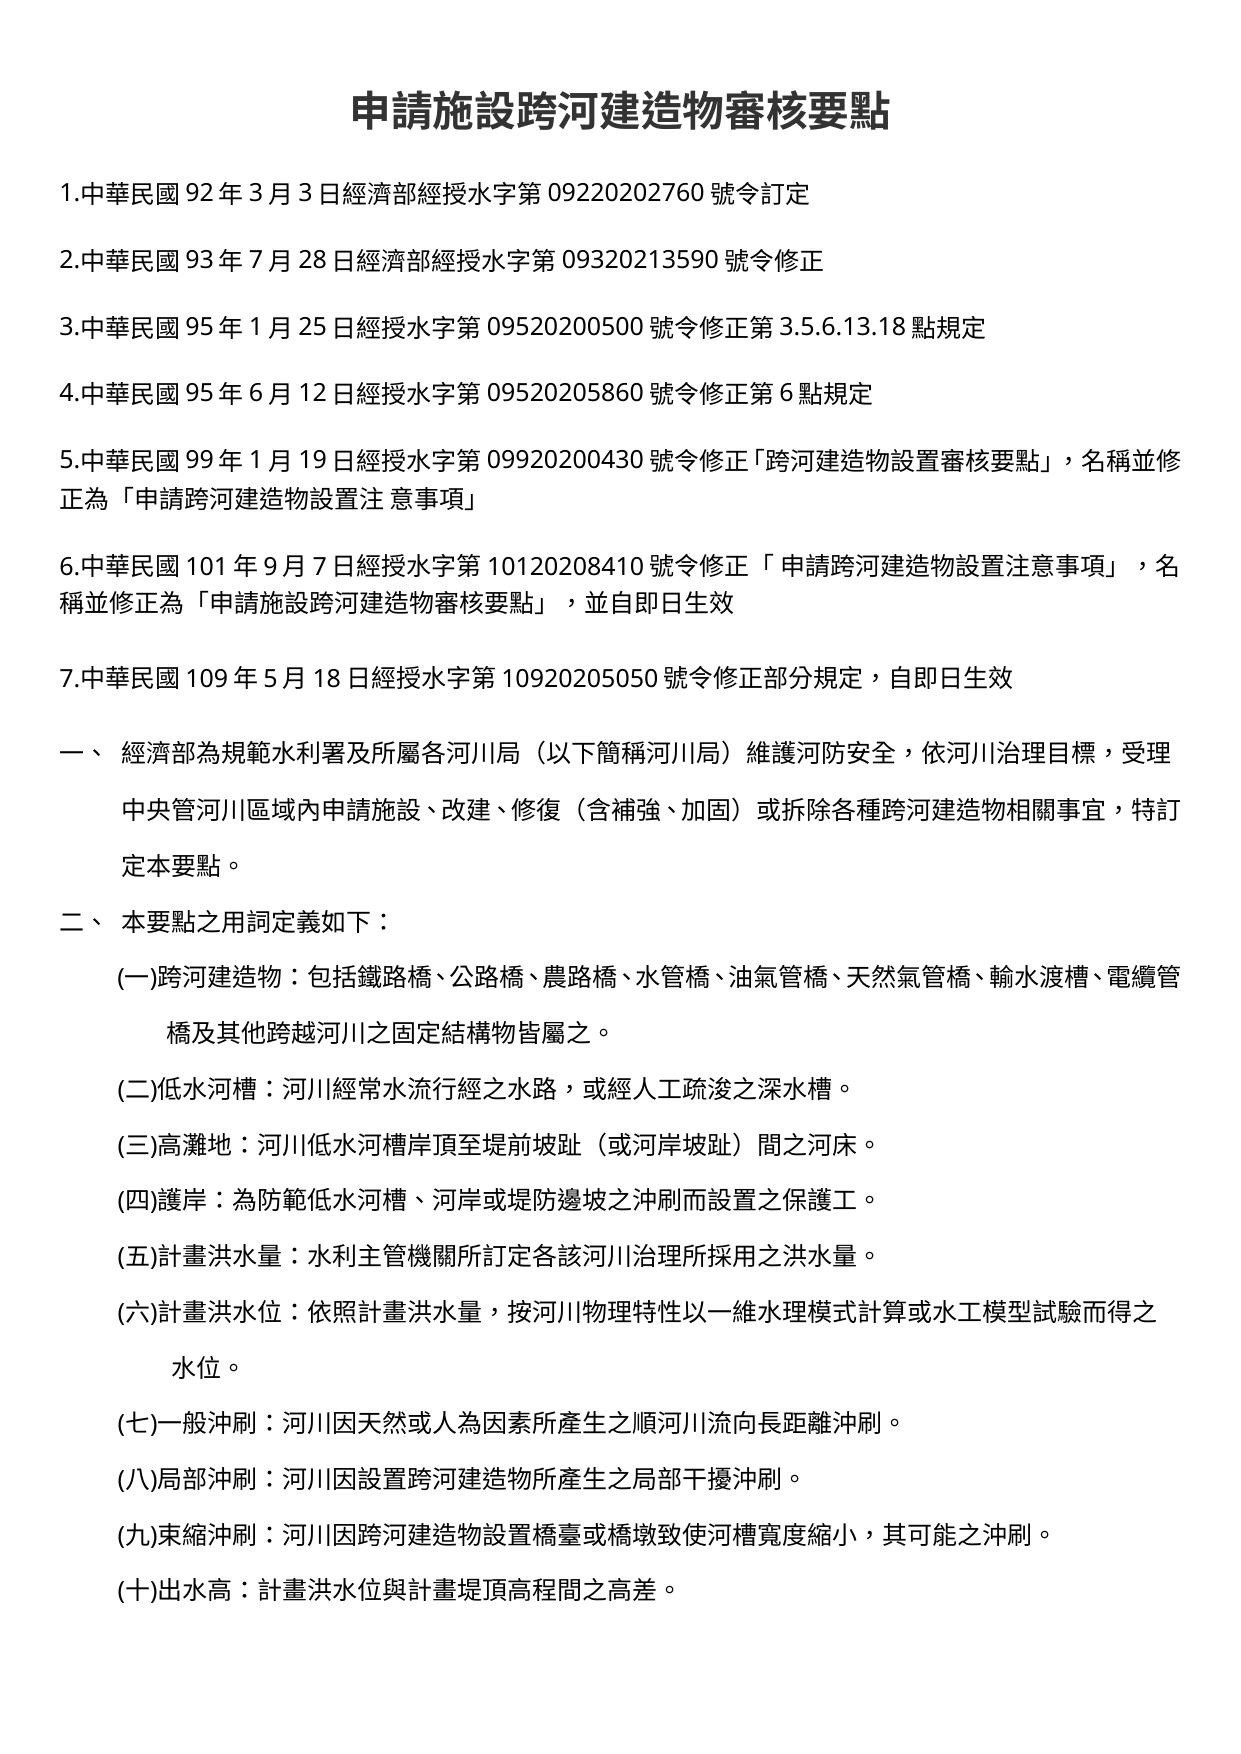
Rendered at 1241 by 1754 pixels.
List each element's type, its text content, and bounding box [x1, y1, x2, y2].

text 一、 經濟部為規範水利署及所屬各河川局（以下簡稱河川局）維護河防安全，依河川治理目標，受理中央管河川區域內申請施設、改建、修復（含補強、加固）或拆除各種跨河建造物相關事宜，特訂定本要點。 [59, 733, 1181, 883]
text 1.中華民國92年3月3日經濟部經授水字第09220202760號令訂定 [59, 175, 1181, 212]
text 3.中華民國95年1月25日經授水字第09520200500號令修正第3.5.6.13.18點規定 [59, 308, 1181, 346]
text 二、 本要點之用詞定義如下： [59, 901, 1181, 939]
text (八)局部沖刷：河川因設置跨河建造物所產生之局部干擾沖刷。 [117, 1459, 1181, 1496]
text (六)計畫洪水位：依照計畫洪水量，按河川物理特性以一維水理模式計算或水工模型試驗而得之水位。 [117, 1291, 1181, 1385]
text (三)高灘地：河川低水河槽岸頂至堤前坡趾（或河岸坡趾）間之河床。 [117, 1124, 1181, 1162]
text (七)一般沖刷：河川因天然或人為因素所產生之順河川流向長距離沖刷。 [117, 1403, 1181, 1441]
text 申請施設跨河建造物審核要點 [59, 71, 1181, 146]
text (五)計畫洪水量：水利主管機關所訂定各該河川治理所採用之洪水量。 [117, 1236, 1181, 1273]
text 4.中華民國95年6月12日經授水字第09520205860號令修正第6點規定 [59, 375, 1181, 412]
text (九)束縮沖刷：河川因跨河建造物設置橋臺或橋墩致使河槽寬度縮小，其可能之沖刷。 [117, 1514, 1181, 1552]
text (一)跨河建造物：包括鐵路橋、公路橋、農路橋、水管橋、油氣管橋、天然氣管橋、輸水渡槽、電纜管橋及其他跨越河川之固定結構物皆屬之。 [117, 957, 1181, 1051]
text 2.中華民國93年7月28日經濟部經授水字第09320213590號令修正 [59, 242, 1181, 279]
text 5.中華民國99年1月19日經授水字第09920200430號令修正「跨河建造物設置審核要點」，名稱並修正為「申請跨河建造物設置注 意事項」 [59, 442, 1181, 517]
text (四)護岸：為防範低水河槽、河岸或堤防邊坡之沖刷而設置之保護工。 [117, 1180, 1181, 1218]
text (二)低水河槽：河川經常水流行經之水路，或經人工疏浚之深水槽。 [117, 1069, 1181, 1106]
text 6.中華民國101年9月7日經授水字第10120208410號令修正「 申請跨河建造物設置注意事項」，名稱並修正為「申請施設跨河建造物審核要點」，並自即日生效 [59, 546, 1181, 621]
text (十)出水高：計畫洪水位與計畫堤頂高程間之高差。 [117, 1570, 1181, 1608]
text 7.中華民國109年5月18日經授水字第10920205050號令修正部分規定，自即日生效 [59, 658, 1181, 696]
